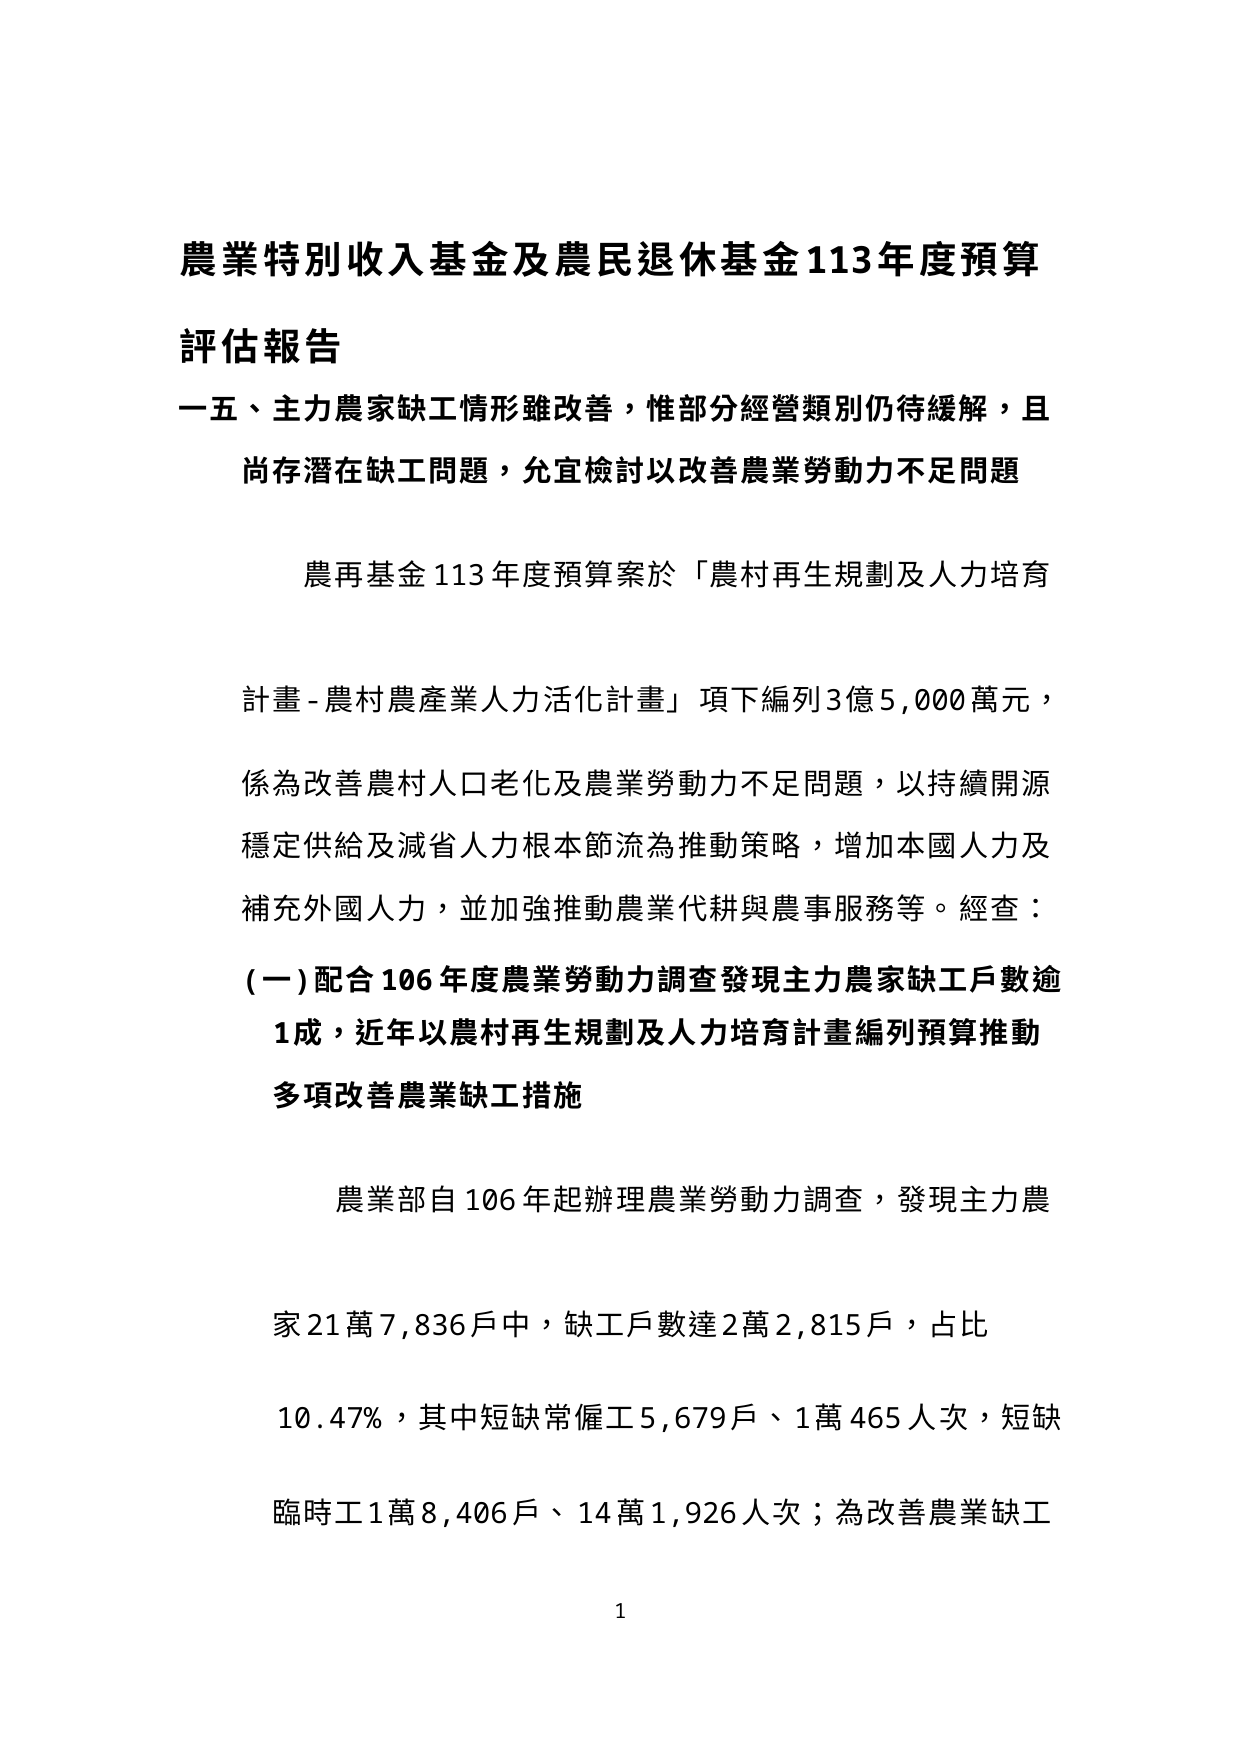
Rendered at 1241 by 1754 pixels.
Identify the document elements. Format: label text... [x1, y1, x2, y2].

text 農再基金113年度預算案於「農村再生規劃及人力培育計畫-農村農產業人力活化計畫」項下編列3億5,000萬元，係為改善農村人口老化及農業勞動力不足問題，以持續開源穩定供給及減省人力根本節流為推動策略，增加本國人力及補充外國人力，並加強推動農業代耕與農事服務等。經查： [236, 490, 1063, 927]
text 一五、主力農家缺工情形雖改善，惟部分經營類別仍待緩解，且尚存潛在缺工問題，允宜檢討以改善農業勞動力不足問題 [177, 365, 1063, 490]
text 農業部自106年起辦理農業勞動力調查，發現主力農家21萬7,836戶中，缺工戶數達2萬2,815戶，占比10.47%，其中短缺常僱工5,679戶、1萬465人次，短缺臨時工1萬8,406戶、14萬1,926人次；為改善農業缺工問題，農業部爰自106年起於缺工縣(市)推動成立農業人力團增加農業人力供給，提供缺工農場上工服務，且嘗試透過機械化導入及機械代耕農事服務減省農業人力需求，及辦理新南向青農來臺實習合作與引進農業類外籍移工等，111年度則爭取提高農業移工員額；該部並以「農村再生規劃及人力培育計畫」編列預算推動上述改善農業缺工措施，106至111年度合計已支出21億4,045萬5千元（詳表1）；113年度預算案編列3億5,000萬元賡續推動辦理。 [266, 1115, 1063, 1552]
text (一)配合106年度農業勞動力調查發現主力農家缺工戶數逾1成，近年以農村再生規劃及人力培育計畫編列預算推動多項改善農業缺工措施 [236, 927, 1063, 1115]
text 農業特別收入基金及農民退休基金113年度預算評估報告 [177, 177, 1063, 365]
